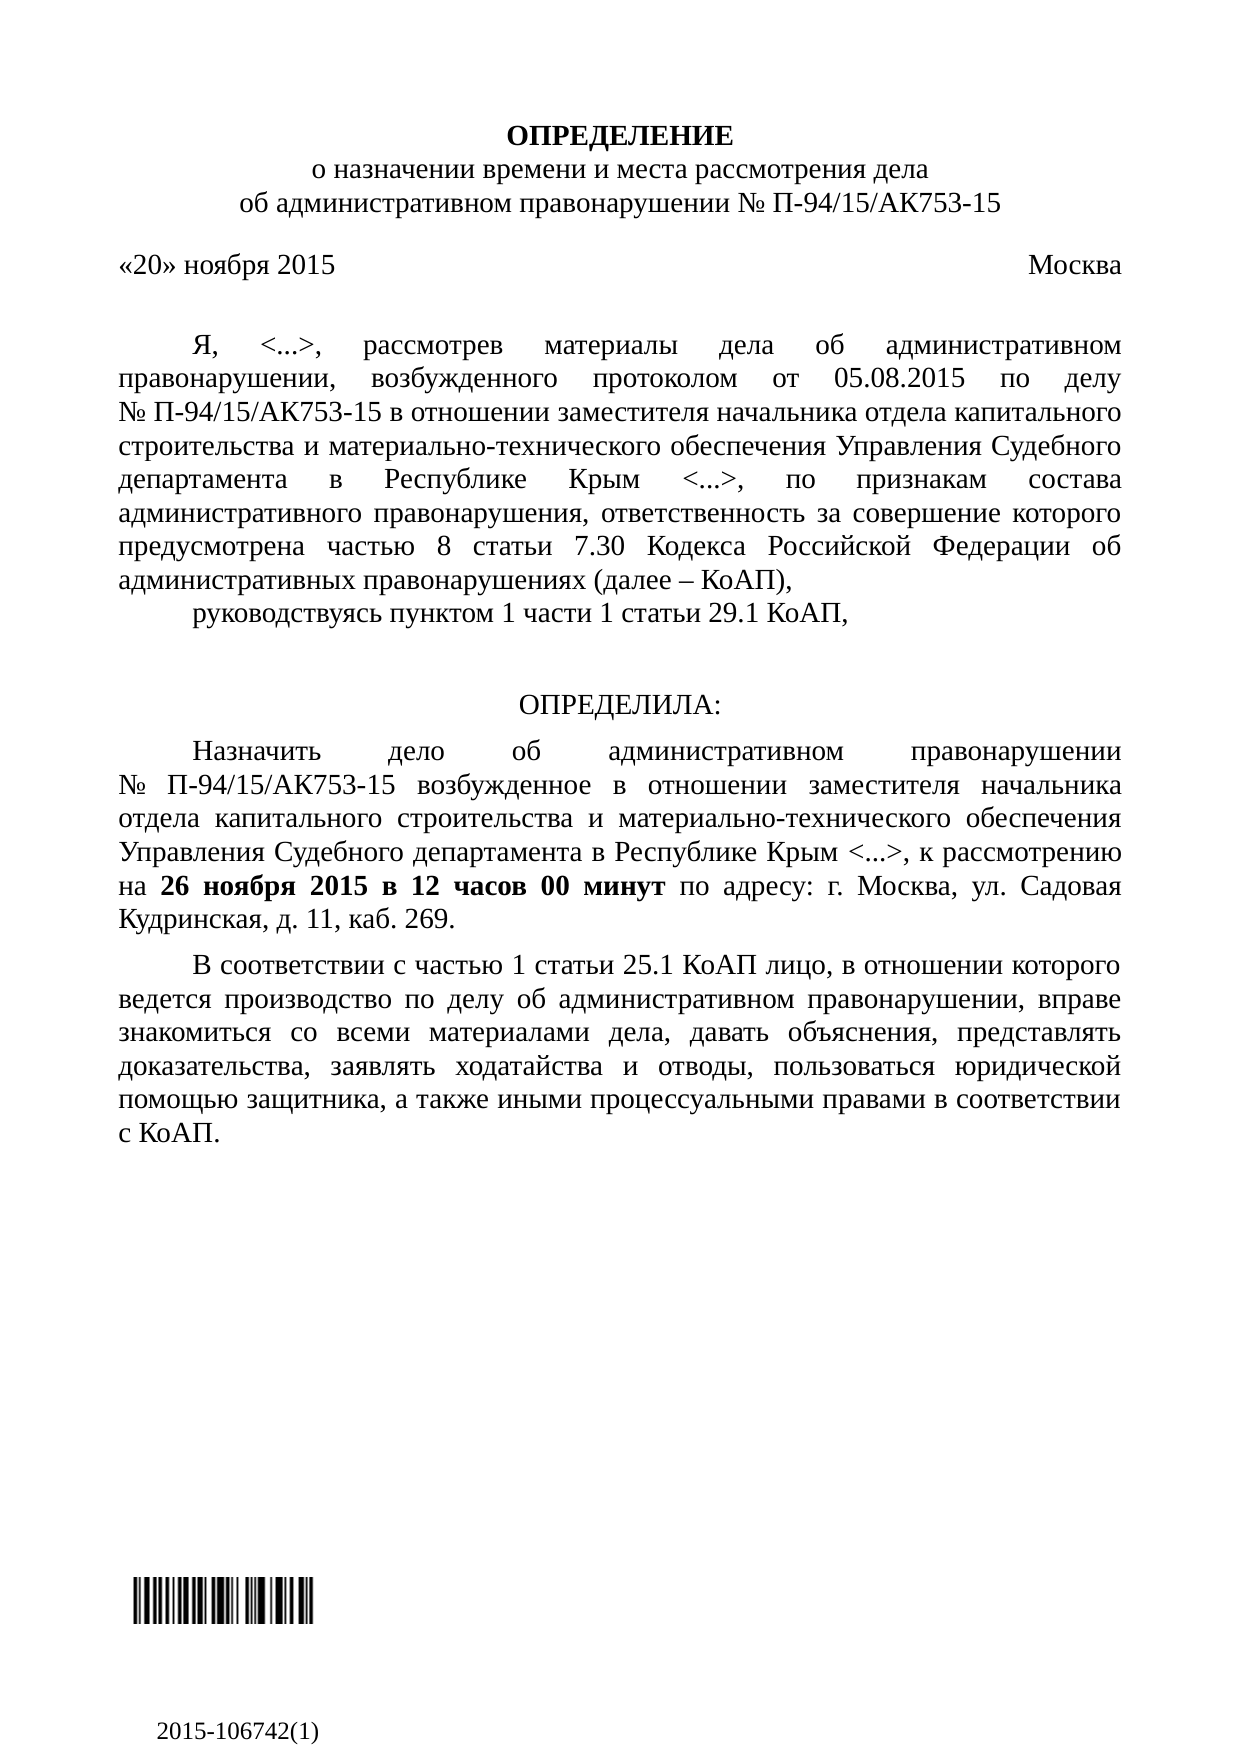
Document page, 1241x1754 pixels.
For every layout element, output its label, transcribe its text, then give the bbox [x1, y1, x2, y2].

text Я, <...>, рассмотрев материалы дела об административном правонарушении, возбужденного протоколом от 05.08.2015 по делу № П-94/15/АК753-15 в отношении заместителя начальника отдела капитального строительства и материально-технического обеспечения Управления Судебного департамента в Республике Крым <...>, по признакам состава административного правонарушения, ответственность за совершение которого предусмотрена частью 8 статьи 7.30 Кодекса Российской Федерации об административных правонарушениях (далее – КоАП), [118, 327, 1122, 595]
text о назначении времени и места рассмотрения дела [118, 152, 1122, 185]
text В соответствии с частью 1 статьи 25.1 КоАП лицо, в отношении которого ведется производство по делу об административном правонарушении, вправе знакомиться со всеми материалами дела, давать объяснения, представлять доказательства, заявлять ходатайства и отводы, пользоваться юридической помощью защитника, а также иными процессуальными правами в соответствии с КоАП. [118, 947, 1122, 1148]
text ОПРЕДЕЛИЛА: [118, 687, 1122, 721]
text «20» ноября 2015 Москва [118, 247, 1122, 281]
text об административном правонарушении № П-94/15/АК753-15 [118, 185, 1122, 219]
subtitle ОПРЕДЕЛЕНИЕ [118, 118, 1122, 152]
text руководствуясь пунктом 1 части 1 статьи 29.1 КоАП, [118, 595, 1122, 629]
text Назначить дело об административном правонарушении № П-94/15/АК753-15 возбужденное в отношении заместителя начальника отдела капитального строительства и материально-технического обеспечения Управления Судебного департамента в Республике Крым <...>, к рассмотрению на 26 ноября 2015 в 12 часов 00 минут по адресу: г. Москва, ул. Садовая Кудринская, д. 11, каб. 269. [118, 733, 1122, 935]
picture [118, 1577, 331, 1624]
